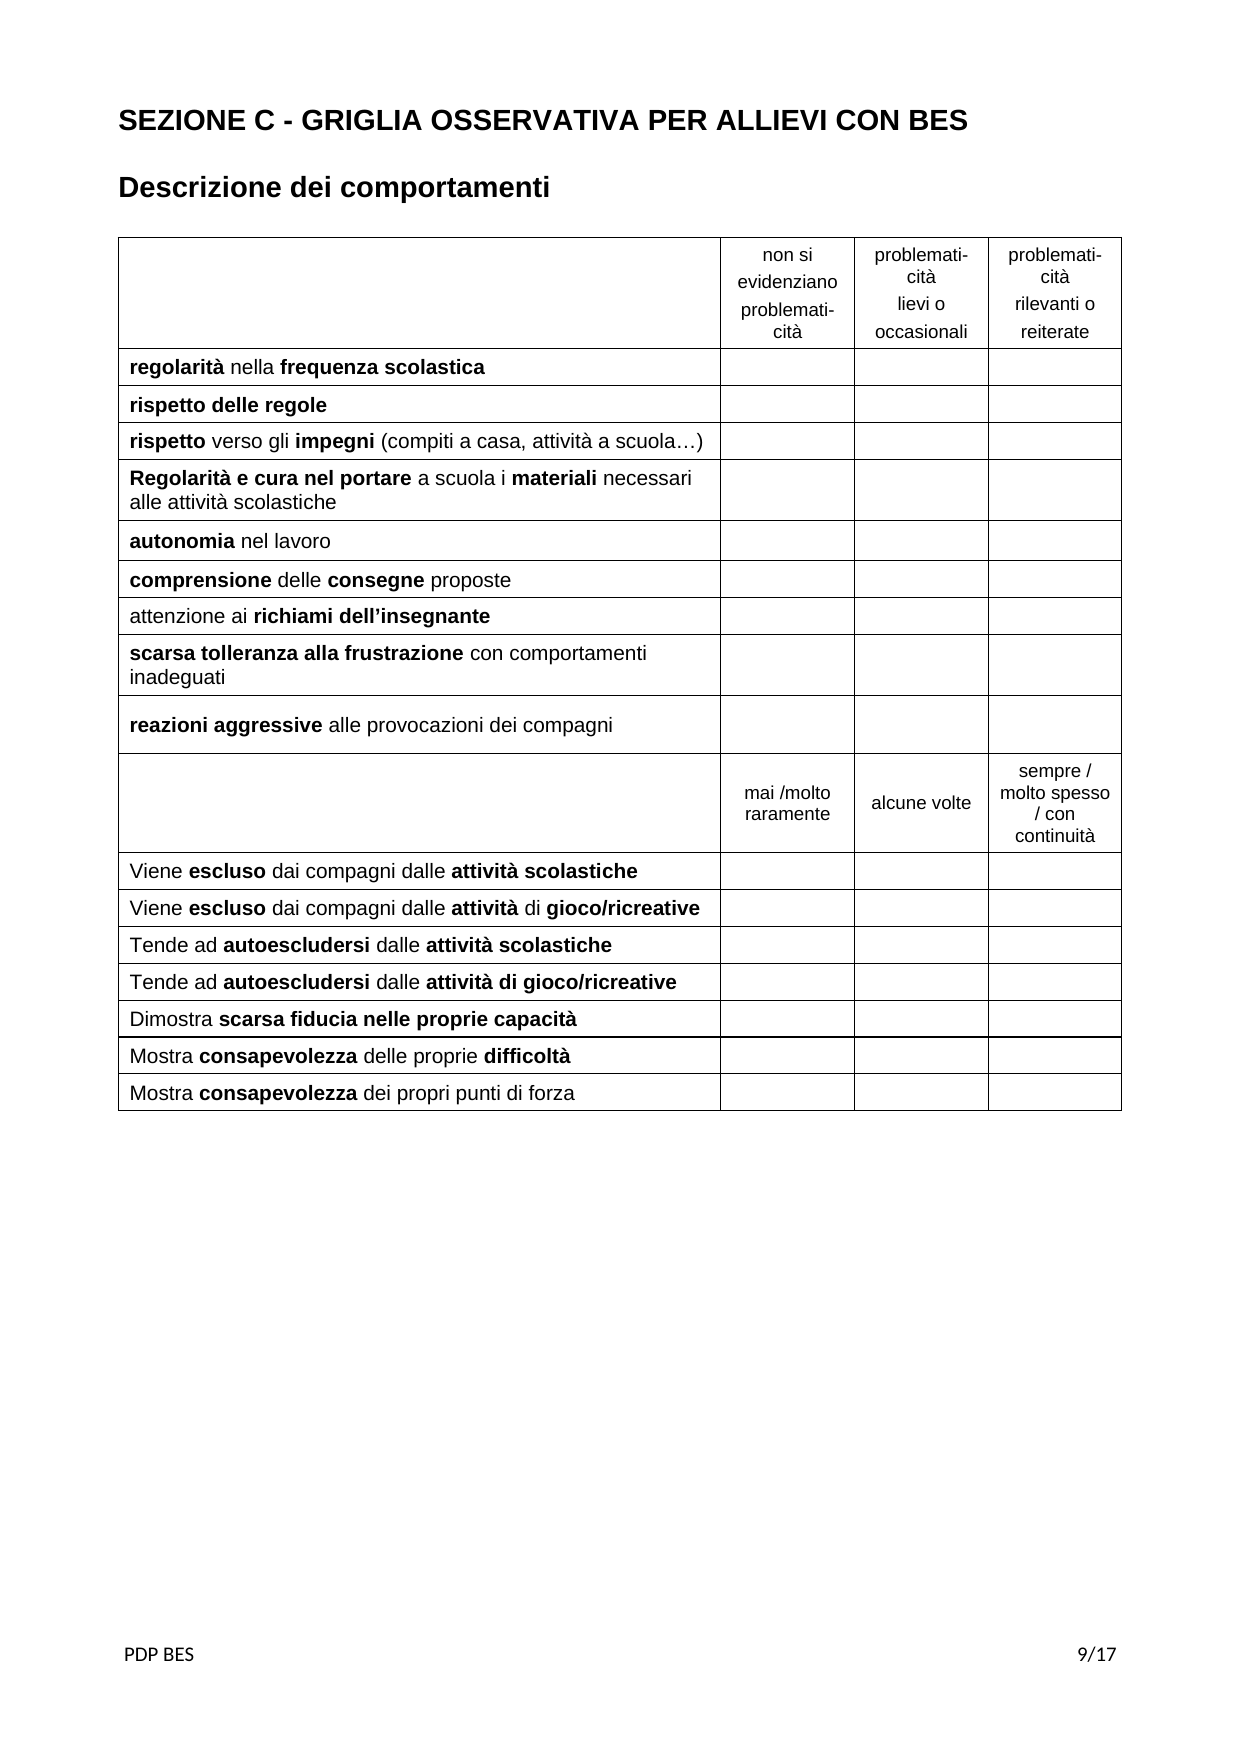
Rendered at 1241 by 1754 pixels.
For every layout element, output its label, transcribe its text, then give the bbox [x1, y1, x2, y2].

table_cell [855, 927, 988, 963]
table_header [119, 238, 720, 348]
table_cell [721, 635, 854, 695]
table_cell [855, 853, 988, 889]
table_cell [855, 890, 988, 926]
table_header non si evidenziano problemati­cità [721, 238, 854, 348]
table_cell [855, 521, 988, 560]
table_cell Tende ad autoescludersi dalle attività scolastiche [119, 927, 720, 963]
table_cell [855, 1038, 988, 1073]
table_cell autonomia nel lavoro [119, 521, 720, 560]
table_cell [989, 1001, 1121, 1036]
table_cell [855, 696, 988, 753]
table_cell [721, 460, 854, 520]
table_cell [989, 386, 1121, 422]
table_cell reazioni aggressive alle provocazioni dei compagni [119, 696, 720, 753]
table_cell [989, 521, 1121, 560]
table_cell [721, 1038, 854, 1073]
table_cell [721, 598, 854, 634]
table_cell [989, 598, 1121, 634]
table_cell [721, 521, 854, 560]
table_cell [989, 635, 1121, 695]
table_cell [721, 927, 854, 963]
table_header problemati­cità lievi o occasionali [855, 238, 988, 348]
table_cell rispetto delle regole [119, 386, 720, 422]
table_cell [989, 696, 1121, 753]
table_header problemati­cità rilevanti o reiterate [989, 238, 1121, 348]
table_cell comprensione delle con­segne pro­poste [119, 561, 720, 597]
table_cell attenzione ai richiami dell’insegnante [119, 598, 720, 634]
table_cell [989, 561, 1121, 597]
text SEZIONE C - GRIGLIA OSSERVATIVA PER ALLIEVI CON BES [118, 103, 1092, 136]
table_cell [721, 964, 854, 999]
table_cell Viene escluso dai compagni dalle attività scolasti­che [119, 853, 720, 889]
table_cell [989, 890, 1121, 926]
table_cell alcune volte [855, 754, 988, 852]
table_cell Dimostra scarsa fiducia nelle proprie capacità [119, 1001, 720, 1036]
table_cell [721, 423, 854, 459]
table_cell [855, 598, 988, 634]
table_cell [721, 561, 854, 597]
table_cell [989, 1038, 1121, 1073]
table_cell sempre / molto spesso / con continuità [989, 754, 1121, 852]
table_cell [855, 386, 988, 422]
table_cell [855, 460, 988, 520]
table_cell [721, 1001, 854, 1036]
table_cell [119, 754, 720, 852]
table_cell Mostra consapevolezza delle proprie difficoltà [119, 1038, 720, 1073]
table_cell [855, 1074, 988, 1110]
table_cell [721, 853, 854, 889]
table_cell [989, 964, 1121, 999]
table_cell [721, 349, 854, 385]
table_cell Tende ad autoescludersi dalle attività di gioco/ri­creative [119, 964, 720, 999]
table_cell [989, 1074, 1121, 1110]
table_cell Regolarità e cura nel portare a scuola i materiali necessari alle attività scolasti­che [119, 460, 720, 520]
table_cell Mostra consapevolezza dei propri punti di forza [119, 1074, 720, 1110]
table_cell [989, 423, 1121, 459]
table_cell [855, 964, 988, 999]
table_cell [855, 423, 988, 459]
table_cell [989, 853, 1121, 889]
table_cell [989, 927, 1121, 963]
table_cell [855, 561, 988, 597]
table_cell [721, 386, 854, 422]
table_cell [989, 460, 1121, 520]
table_cell [855, 1001, 988, 1036]
table_cell Viene escluso dai compagni dalle attività di gioco/ricreative [119, 890, 720, 926]
table_cell [855, 635, 988, 695]
table_cell [118, 1111, 1122, 1542]
table_cell [721, 1074, 854, 1110]
table_cell rispetto verso gli impegni (compiti a casa, attività a scuola…) [119, 423, 720, 459]
table_cell [855, 349, 988, 385]
table_cell [721, 696, 854, 753]
text Descrizione dei comportamenti [118, 170, 1092, 203]
table_cell regolarità nella frequenza scolastica [119, 349, 720, 385]
table_cell mai /molto raramente [721, 754, 854, 852]
table_cell scarsa tolleranza alla frustrazione con comportamen­ti inadeguati [119, 635, 720, 695]
table_cell [989, 349, 1121, 385]
table_cell [721, 890, 854, 926]
